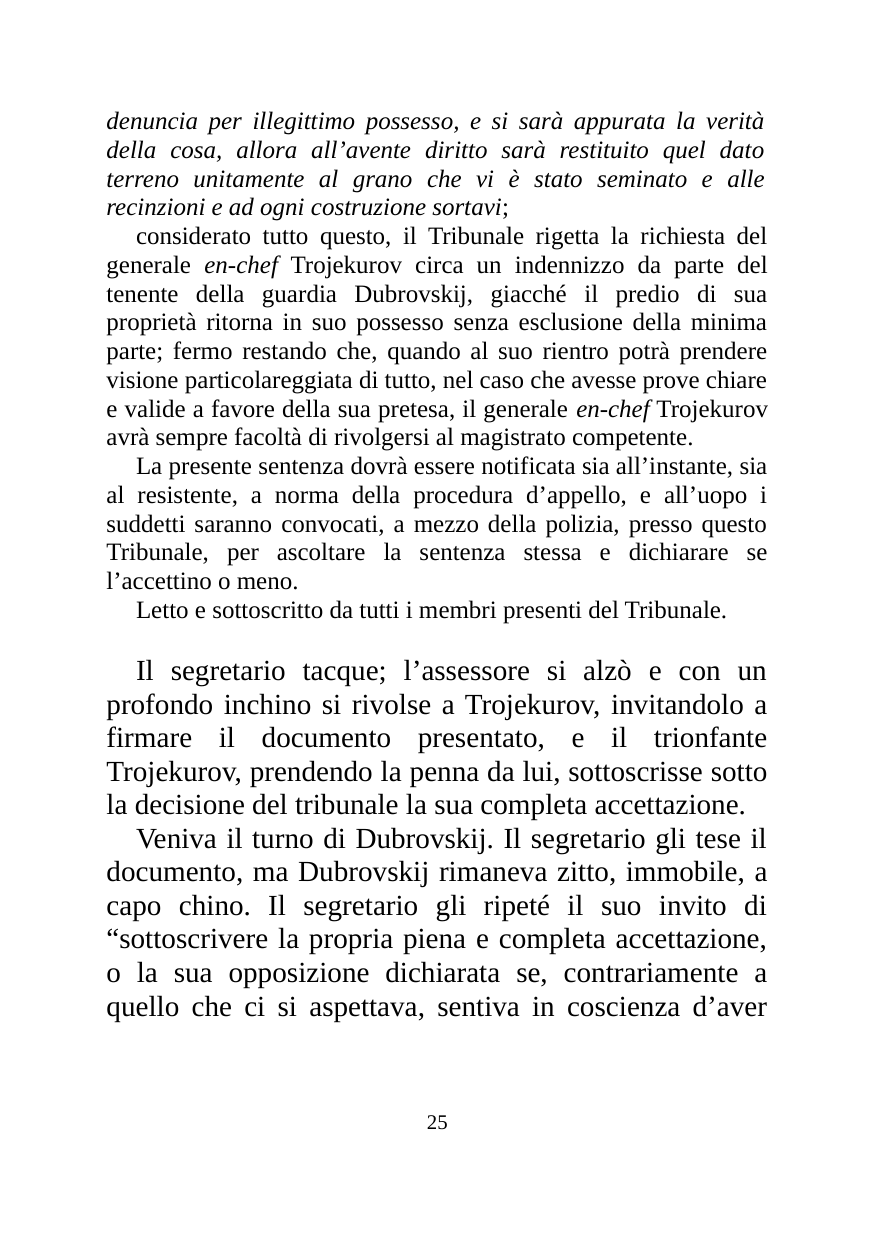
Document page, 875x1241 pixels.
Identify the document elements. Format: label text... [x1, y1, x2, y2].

text Letto e sottoscritto da tutti i membri presenti del Tribunale. [106, 595, 768, 624]
text La presente sentenza dovrà essere notificata sia all’instante, sia al resistente, a norma della procedura d’appello, e all’uopo i suddetti saranno convocati, a mezzo della polizia, presso questo Tribunale, per ascoltare la sentenza stessa e dichiarare se l’accettino o meno. [106, 451, 768, 595]
text Veniva il turno di Dubrovskij. Il segretario gli tese il documento, ma Dubrovskij rimaneva zitto, immobile, a capo chino. Il segretario gli ripeté il suo invito di “sottoscrivere la propria piena e completa accettazione, o la sua opposizione dichiarata se, contrariamente a quello che ci si aspettava, sentiva in coscienza d’aver [106, 821, 768, 1022]
text Il segretario tacque; l’assessore si alzò e con un profondo inchino si rivolse a Trojekurov, invitandolo a firmare il documento presentato, e il trionfante Trojekurov, prendendo la penna da lui, sottoscrisse sotto la decisione del tribunale la sua completa accettazione. [106, 653, 768, 821]
text considerato tutto questo, il Tribunale rigetta la richiesta del generale en-chef Trojekurov circa un indennizzo da parte del tenente della guardia Dubrovskij, giacché il predio di sua proprietà ritorna in suo possesso senza esclusione della minima parte; fermo restando che, quando al suo rientro potrà prendere visione particolareggiata di tutto, nel caso che avesse prove chiare e valide a favore della sua pretesa, il generale en-chef Trojekurov avrà sempre facoltà di rivolgersi al magistrato competente. [106, 221, 768, 451]
text denuncia per illegittimo possesso, e si sarà appurata la verità della cosa, allora all’avente diritto sarà restituito quel dato terreno unitamente al grano che vi è stato seminato e alle recinzioni e ad ogni costruzione sortavi; [106, 106, 768, 221]
